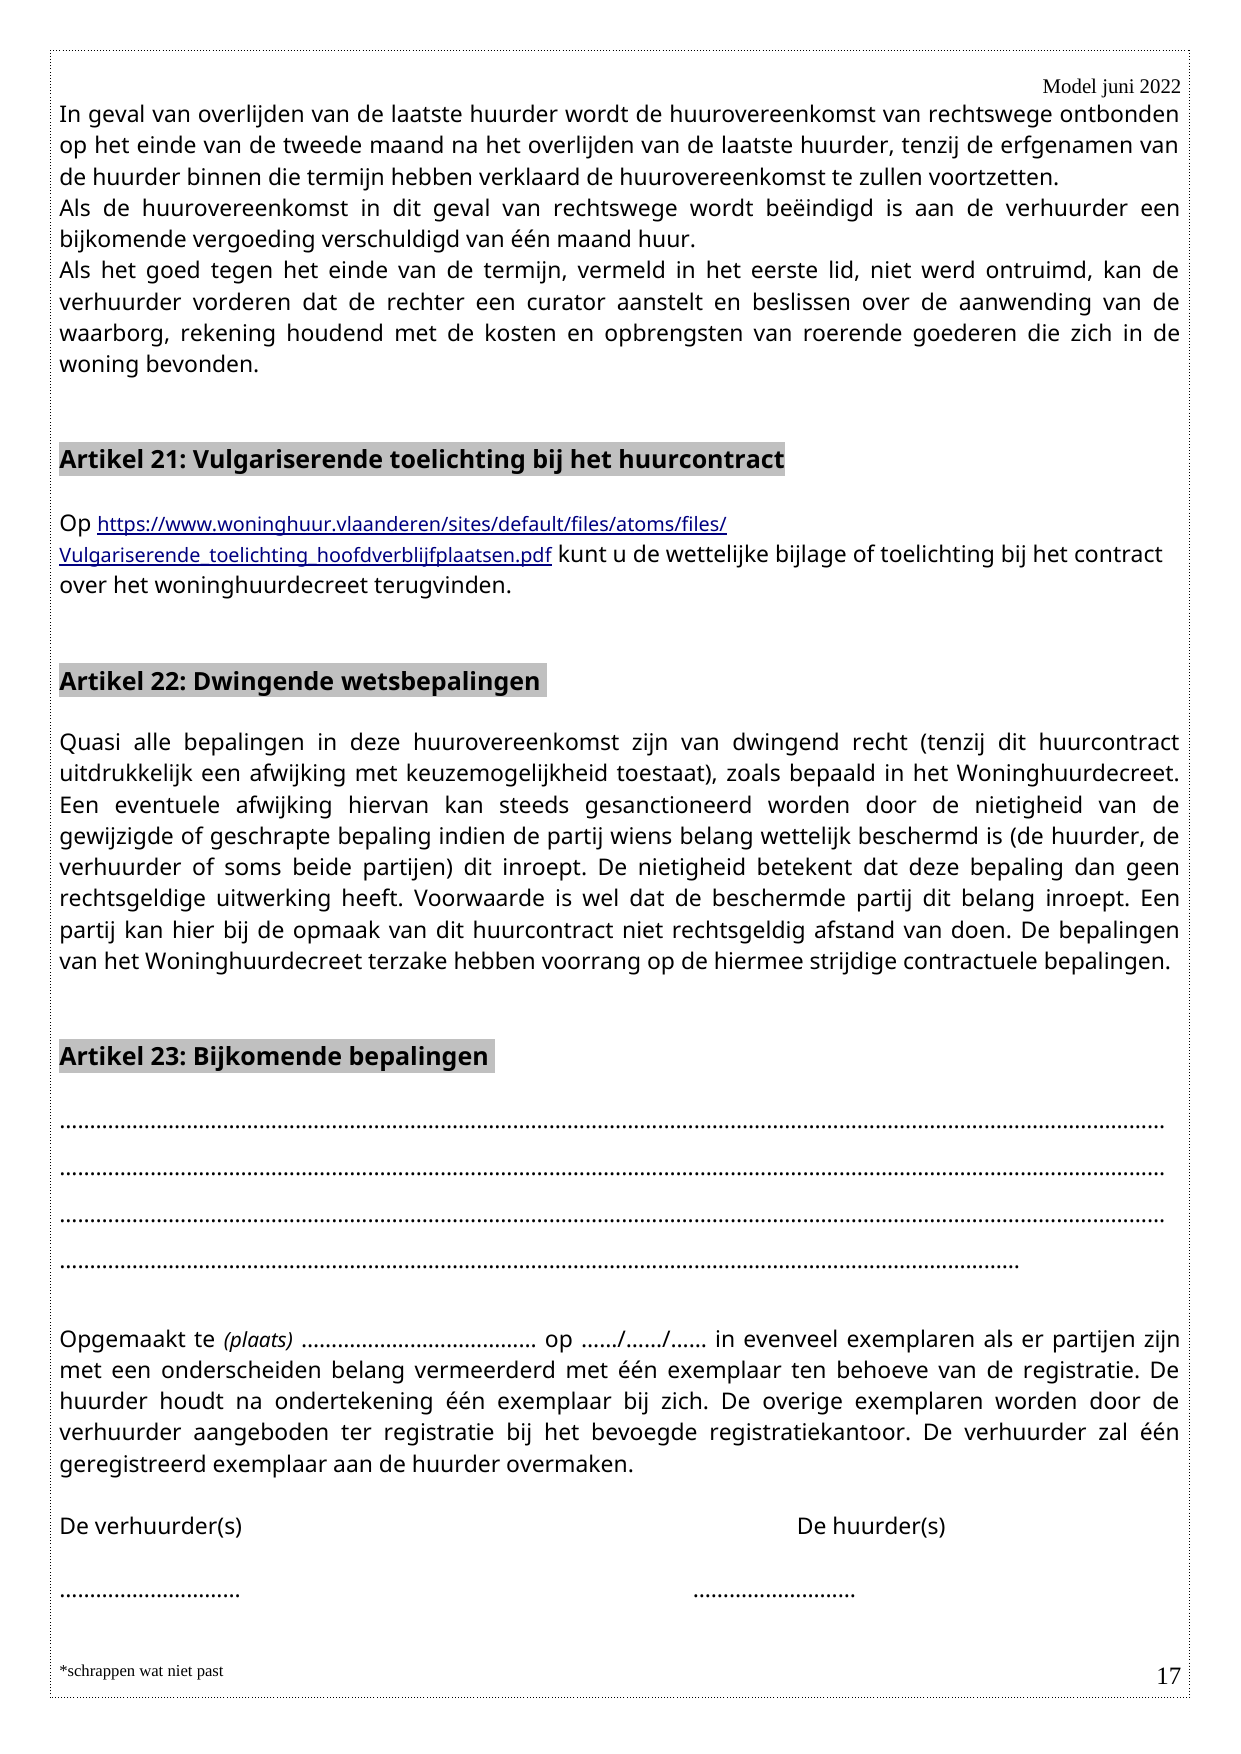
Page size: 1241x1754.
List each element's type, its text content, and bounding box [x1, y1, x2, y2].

text Opgemaakt te (plaats) ………………………………… op ……/……/…… in evenveel exemplaren als er partijen zijn met een onderscheiden belang vermeerderd met één exemplaar ten behoeve van de registratie. De huurder houdt na ondertekening één exemplaar bij zich. De overige exemplaren worden door de verhuurder aangeboden ter registratie bij het bevoegde registratiekantoor. De verhuurder zal één geregistreerd exemplaar aan de huurder overmaken. [59, 1323, 1181, 1479]
text Als de huurovereenkomst in dit geval van rechtswege wordt beëindigd is aan de verhuurder een bijkomende vergoeding verschuldigd van één maand huur. [59, 192, 1181, 254]
text Op https://www.woninghuur.vlaanderen/sites/default/files/atoms/files/Vulgariserende_toelichting_hoofdverblijfplaatsen.pdf kunt u de wettelijke bijlage of toelichting bij het contract over het woninghuurdecreet terugvinden. [59, 507, 1181, 601]
text Quasi alle bepalingen in deze huurovereenkomst zijn van dwingend recht (tenzij dit huurcontract uitdrukkelijk een afwijking met keuzemogelijkheid toestaat), zoals bepaald in het Woninghuurdecreet. Een eventuele afwijking hiervan kan steeds gesanctioneerd worden door de nietigheid van de gewijzigde of geschrapte bepaling indien de partij wiens belang wettelijk beschermd is (de huurder, de verhuurder of soms beide partijen) dit inroept. De nietigheid betekent dat deze bepaling dan geen rechtsgeldige uitwerking heeft. Voorwaarde is wel dat de beschermde partij dit belang inroept. Een partij kan hier bij de opmaak van dit huurcontract niet rechtsgeldig afstand van doen. De bepalingen van het Woninghuurdecreet terzake hebben voorrang op de hiermee strijdige contractuele bepalingen. [59, 726, 1181, 976]
text ………………………… ……………………… [59, 1573, 1181, 1604]
text In geval van overlijden van de laatste huurder wordt de huurovereenkomst van rechtswege ontbonden op het einde van de tweede maand na het overlijden van de laatste huurder, tenzij de erfgenamen van de huurder binnen die termijn hebben verklaard de huurovereenkomst te zullen voortzetten. [59, 98, 1181, 192]
text Als het goed tegen het einde van de termijn, vermeld in het eerste lid, niet werd ontruimd, kan de verhuurder vorderen dat de rechter een curator aanstelt en beslissen over de aanwending van de waarborg, rekening houdend met de kosten en opbrengsten van roerende goederen die zich in de woning bevonden. [59, 254, 1181, 379]
text Artikel 22: Dwingende wetsbepalingen [59, 663, 1181, 697]
text …………………………………………………………………………………………………………………………………………………………………………………………………………………………………………………………………………………………………………………………………………………………………………………………………………………………………………………………………………………………………………………………………………………………………………………………………………………………………………………… [59, 1104, 1181, 1276]
text De verhuurder(s) De huurder(s) [59, 1510, 1181, 1541]
subtitle Artikel 21: Vulgariserende toelichting bij het huurcontract [59, 442, 1181, 476]
subtitle Artikel 23: Bijkomende bepalingen [59, 1038, 1181, 1073]
